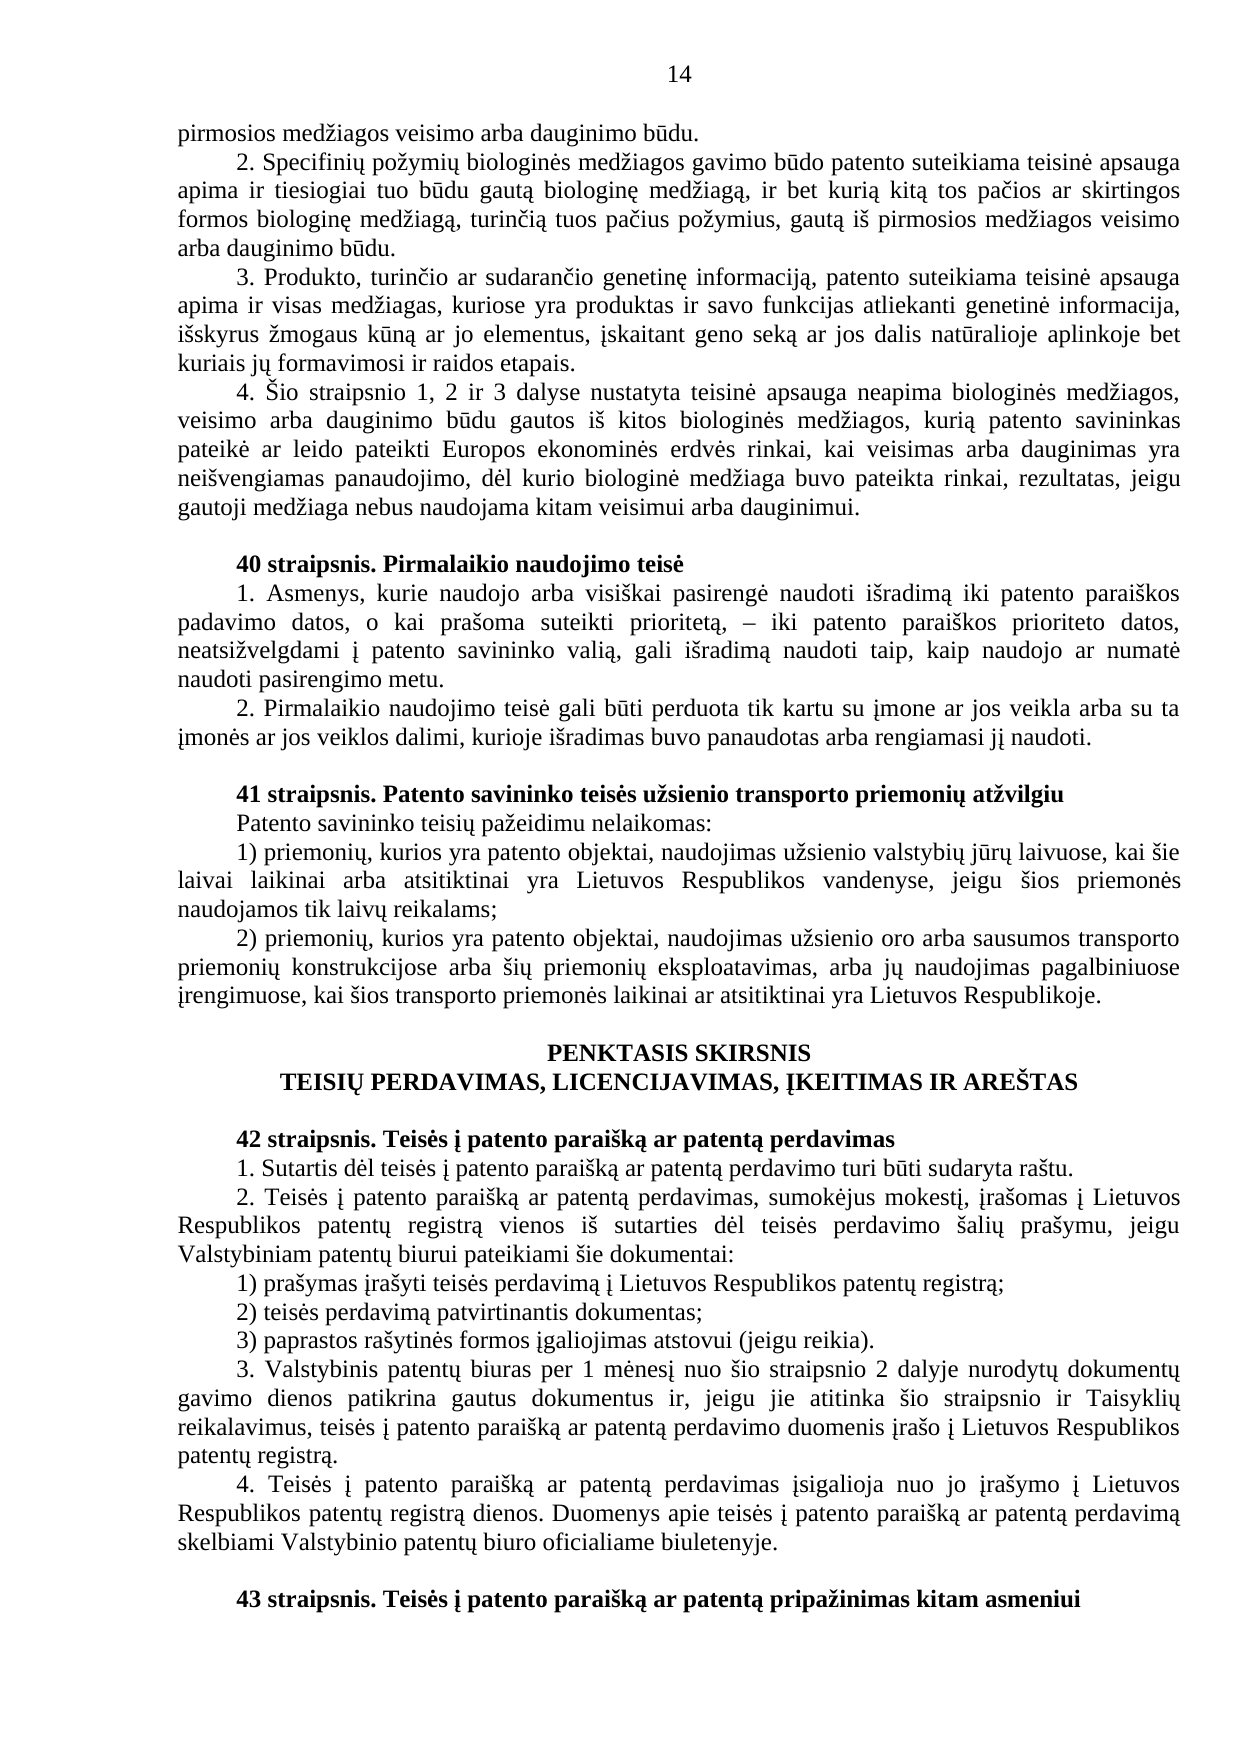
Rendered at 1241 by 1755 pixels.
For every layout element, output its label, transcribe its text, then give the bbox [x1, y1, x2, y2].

text 2. Specifinių požymių biologinės medžiagos gavimo būdo patento suteikiama teisinė apsauga apima ir tiesiogiai tuo būdu gautą biologinę medžiagą, ir bet kurią kitą tos pačios ar skirtingos formos biologinę medžiagą, turinčią tuos pačius požymius, gautą iš pirmosios medžiagos veisimo arba dauginimo būdu. [177, 147, 1181, 262]
text 40 straipsnis. Pirmalaikio naudojimo teisė [177, 549, 1181, 578]
text 3. Produkto, turinčio ar sudarančio genetinę informaciją, patento suteikiama teisinė apsauga apima ir visas medžiagas, kuriose yra produktas ir savo funkcijas atliekanti genetinė informacija, išskyrus žmogaus kūną ar jo elementus, įskaitant geno seką ar jos dalis natūralioje aplinkoje bet kuriais jų formavimosi ir raidos etapais. [177, 262, 1181, 377]
text 3) paprastos rašytinės formos įgaliojimas atstovui (jeigu reikia). [177, 1326, 1181, 1354]
text 2) teisės perdavimą patvirtinantis dokumentas; [177, 1297, 1181, 1326]
text 2. Pirmalaikio naudojimo teisė gali būti perduota tik kartu su įmone ar jos veikla arba su ta įmonės ar jos veiklos dalimi, kurioje išradimas buvo panaudotas arba rengiamasi jį naudoti. [177, 693, 1181, 751]
text 4. Šio straipsnio 1, 2 ir 3 dalyse nustatyta teisinė apsauga neapima biologinės medžiagos, veisimo arba dauginimo būdu gautos iš kitos biologinės medžiagos, kurią patento savininkas pateikė ar leido pateikti Europos ekonominės erdvės rinkai, kai veisimas arba dauginimas yra neišvengiamas panaudojimo, dėl kurio biologinė medžiaga buvo pateikta rinkai, rezultatas, jeigu gautoji medžiaga nebus naudojama kitam veisimui arba dauginimui. [177, 377, 1181, 521]
text 43 straipsnis. Teisės į patento paraišką ar patentą pripažinimas kitam asmeniui [177, 1584, 1181, 1613]
text 4. Teisės į patento paraišką ar patentą perdavimas įsigalioja nuo jo įrašymo į Lietuvos Respublikos patentų registrą dienos. Duomenys apie teisės į patento paraišką ar patentą perdavimą skelbiami Valstybinio patentų biuro oficialiame biuletenyje. [177, 1469, 1181, 1556]
text 1. Sutartis dėl teisės į patento paraišką ar patentą perdavimo turi būti sudaryta raštu. [177, 1153, 1181, 1182]
text pirmosios medžiagos veisimo arba dauginimo būdu. [177, 118, 1181, 147]
text PENKTASIS SKIRSNIS [177, 1038, 1181, 1067]
text 42 straipsnis. Teisės į patento paraišką ar patentą perdavimas [177, 1124, 1181, 1153]
text 1) prašymas įrašyti teisės perdavimą į Lietuvos Respublikos patentų registrą; [177, 1268, 1181, 1297]
text 3. Valstybinis patentų biuras per 1 mėnesį nuo šio straipsnio 2 dalyje nurodytų dokumentų gavimo dienos patikrina gautus dokumentus ir, jeigu jie atitinka šio straipsnio ir Taisyklių reikalavimus, teisės į patento paraišką ar patentą perdavimo duomenis įrašo į Lietuvos Respublikos patentų registrą. [177, 1354, 1181, 1469]
text 2. Teisės į patento paraišką ar patentą perdavimas, sumokėjus mokestį, įrašomas į Lietuvos Respublikos patentų registrą vienos iš sutarties dėl teisės perdavimo šalių prašymu, jeigu Valstybiniam patentų biurui pateikiami šie dokumentai: [177, 1182, 1181, 1268]
text Patento savininko teisių pažeidimu nelaikomas: [177, 808, 1181, 837]
text 2) priemonių, kurios yra patento objektai, naudojimas užsienio oro arba sausumos transporto priemonių konstrukcijose arba šių priemonių eksploatavimas, arba jų naudojimas pagalbiniuose įrengimuose, kai šios transporto priemonės laikinai ar atsitiktinai yra Lietuvos Respublikoje. [177, 923, 1181, 1009]
text 1. Asmenys, kurie naudojo arba visiškai pasirengė naudoti išradimą iki patento paraiškos padavimo datos, o kai prašoma suteikti prioritetą, – iki patento paraiškos prioriteto datos, neatsižvelgdami į patento savininko valią, gali išradimą naudoti taip, kaip naudojo ar numatė naudoti pasirengimo metu. [177, 578, 1181, 693]
text TEISIŲ PERDAVIMAS, LICENCIJAVIMAS, ĮKEITIMAS IR AREŠTAS [177, 1067, 1181, 1096]
text 41 straipsnis. Patento savininko teisės užsienio transporto priemonių atžvilgiu [177, 779, 1181, 808]
text 1) priemonių, kurios yra patento objektai, naudojimas užsienio valstybių jūrų laivuose, kai šie laivai laikinai arba atsitiktinai yra Lietuvos Respublikos vandenyse, jeigu šios priemonės naudojamos tik laivų reikalams; [177, 837, 1181, 923]
